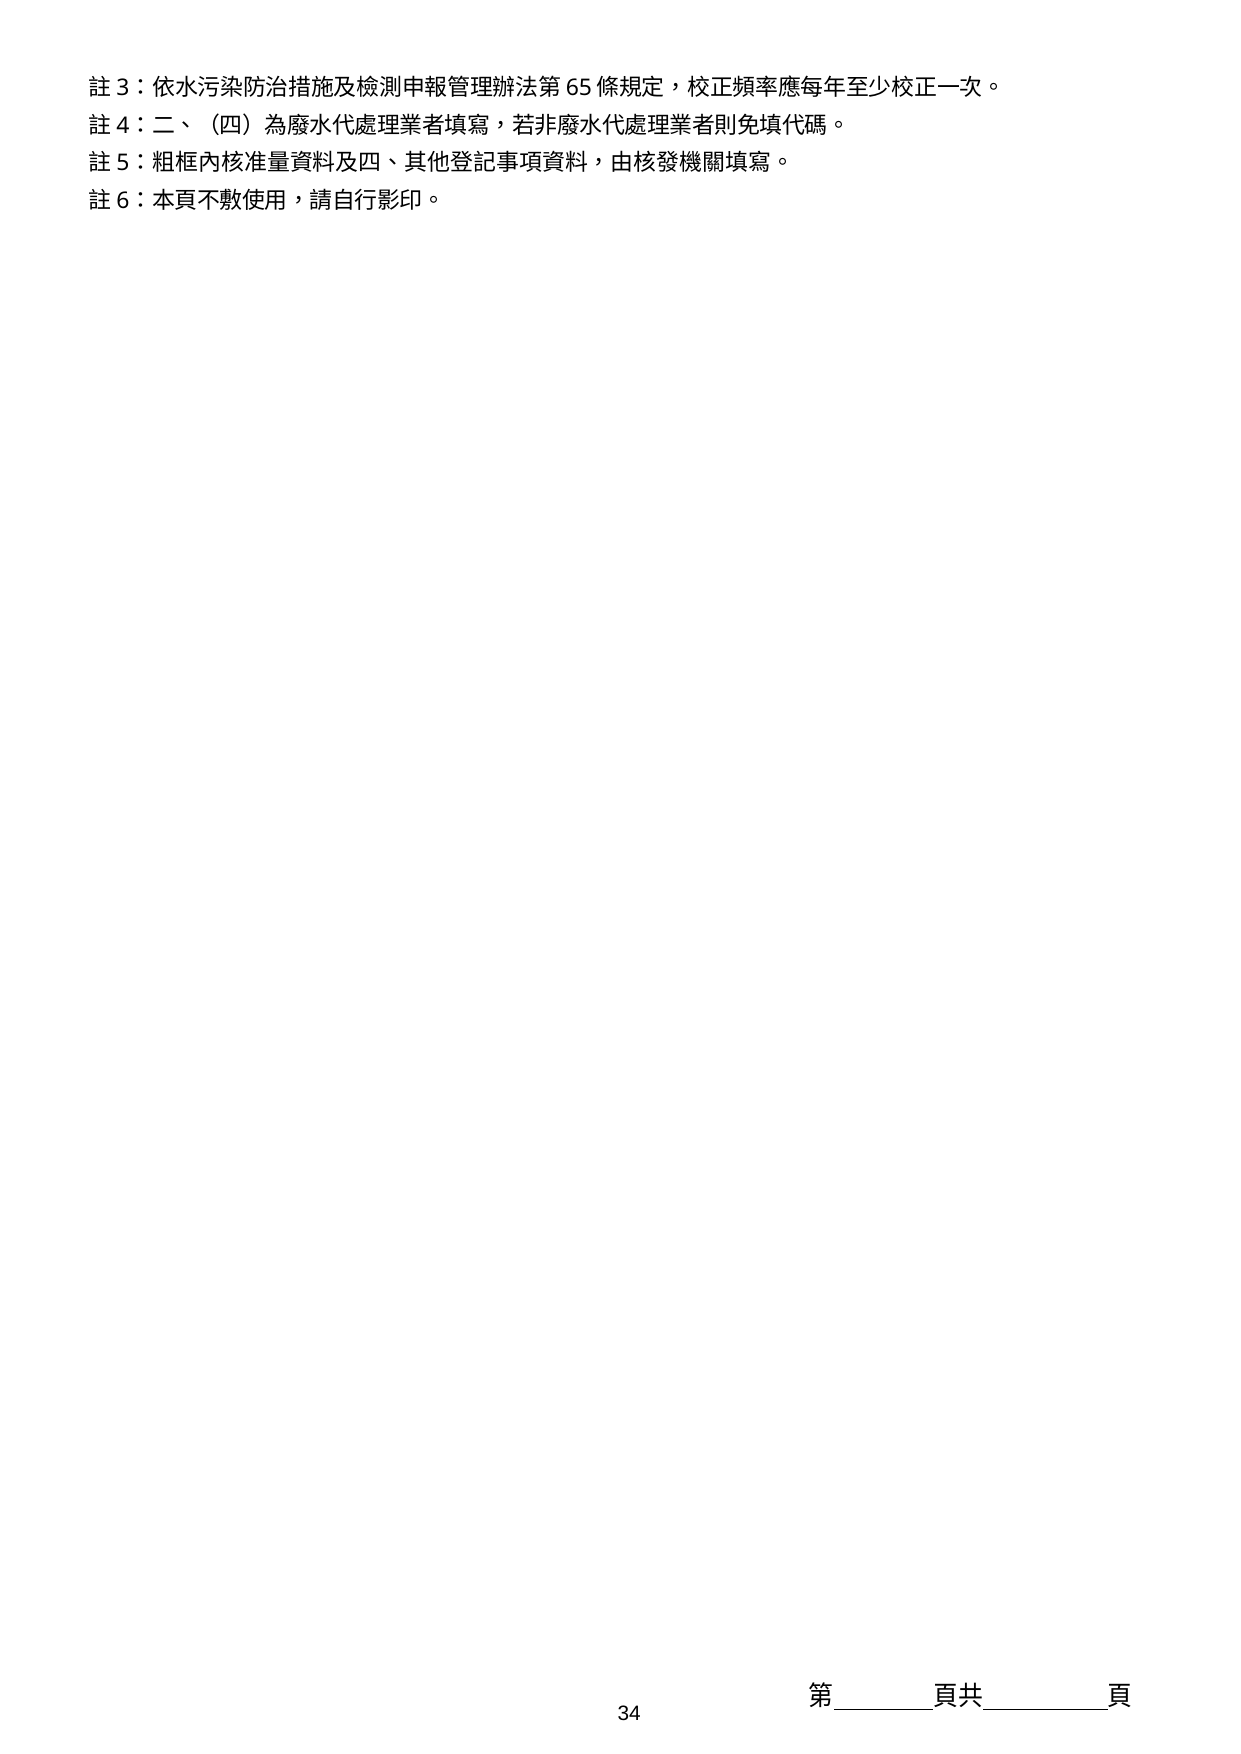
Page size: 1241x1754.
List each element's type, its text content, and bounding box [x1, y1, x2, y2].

text 註4：二、（四）為廢水代處理業者填寫，若非廢水代處理業者則免填代碼。 [89, 104, 1169, 142]
text 註5：粗框內核准量資料及四、其他登記事項資料，由核發機關填寫。 [89, 142, 1169, 179]
text 註6：本頁不敷使用，請自行影印。 [89, 179, 1169, 217]
text 註3：依水污染防治措施及檢測申報管理辦法第65條規定，校正頻率應每年至少校正一次。 [89, 67, 1169, 104]
